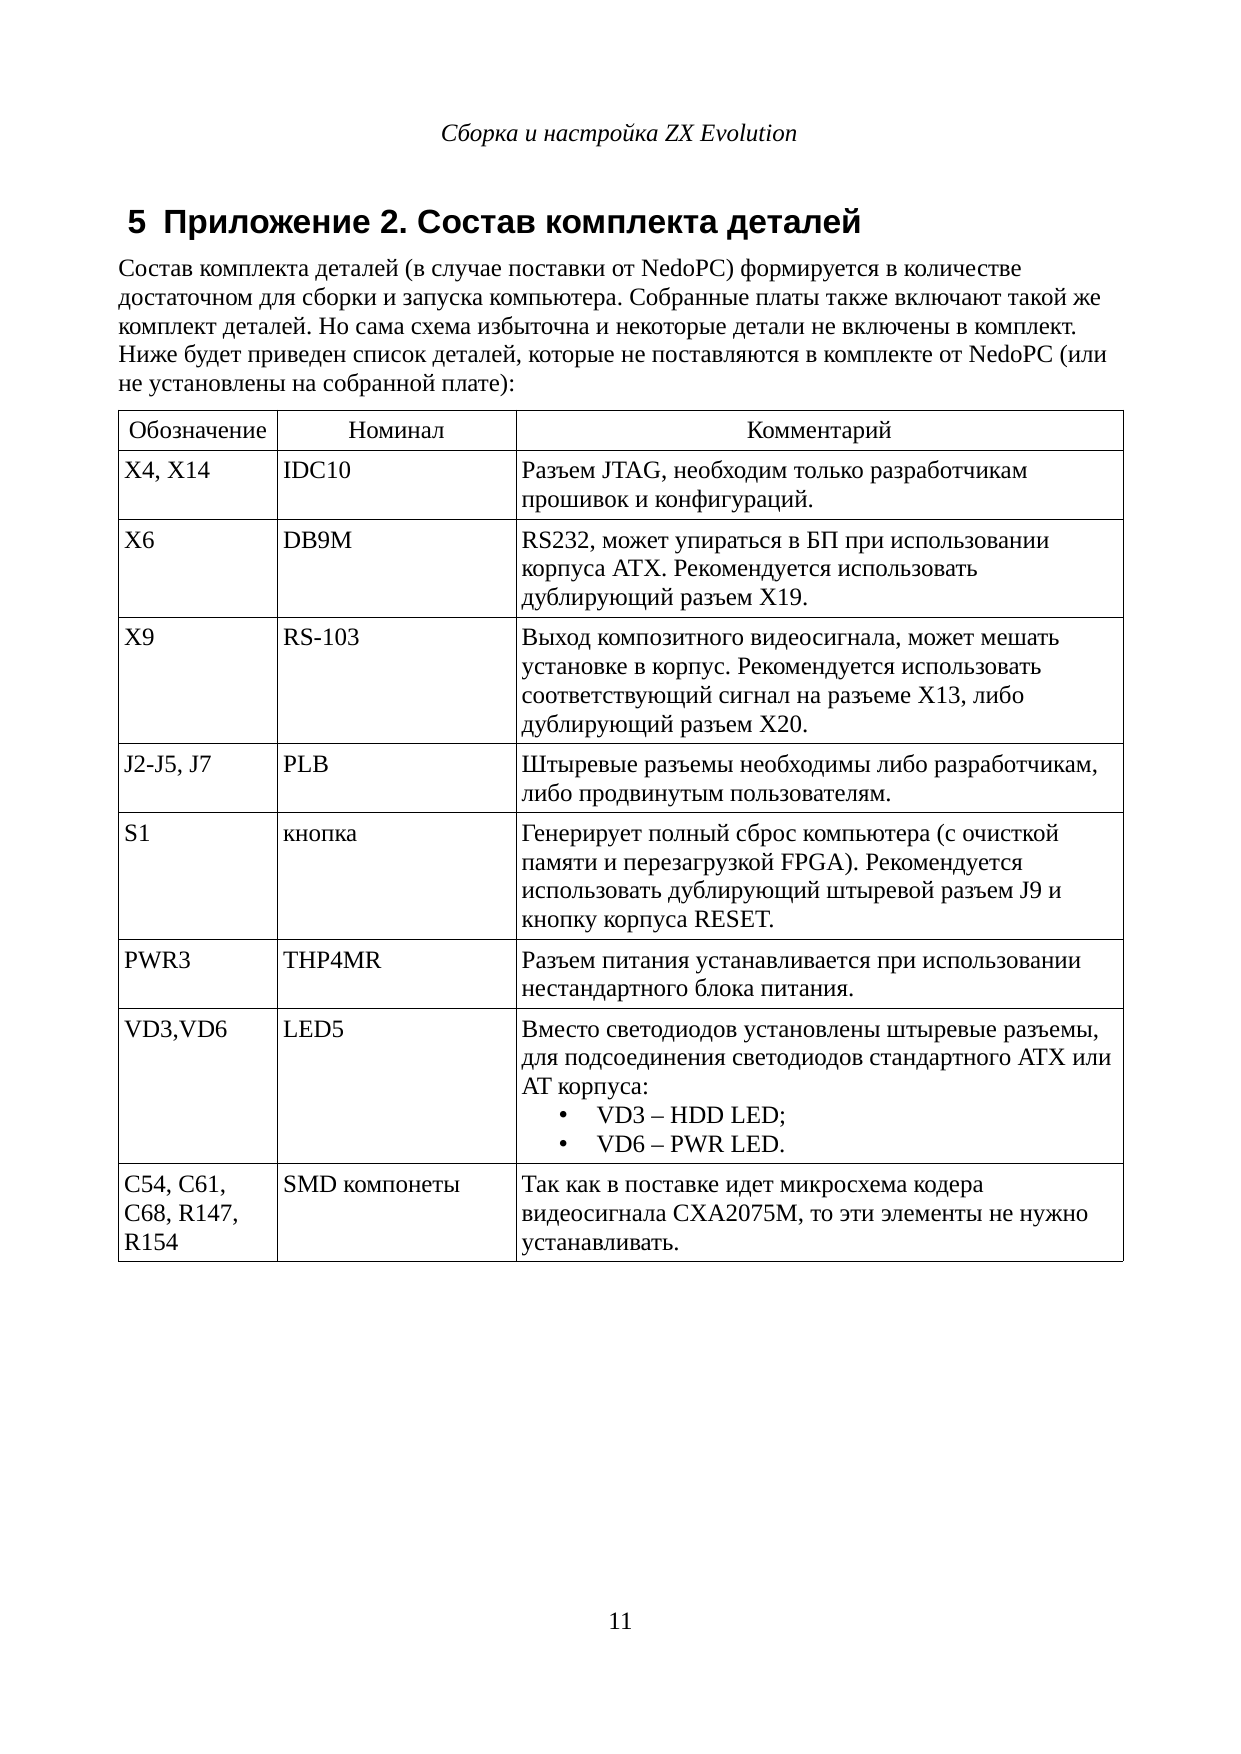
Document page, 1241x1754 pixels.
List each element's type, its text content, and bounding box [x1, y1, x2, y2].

table_cell SMD компонеты [278, 1164, 516, 1261]
table_cell PWR3 [119, 940, 277, 1008]
table_cell Штыревые разъемы необходимы либо разработчикам, либо продвинутым пользователям. [517, 744, 1123, 812]
table_cell RS-103 [278, 618, 516, 743]
table_cell LED5 [278, 1009, 516, 1163]
table_cell Разъем JTAG, необходим только разработчикам прошивок и конфигураций. [517, 451, 1123, 519]
table_cell Так как в поставке идет микросхема кодера видеосигнала CXA2075M, то эти элементы не нужно устанавливать. [517, 1164, 1123, 1261]
table_cell X9 [119, 618, 277, 743]
table_cell J2-J5, J7 [119, 744, 277, 812]
table_cell VD3,VD6 [119, 1009, 277, 1163]
table_cell Генерирует полный сброс компьютера (с очисткой памяти и перезагрузкой FPGA). Рекомендуется использовать дублирующий штыревой разъем J9 и кнопку корпуса RESET. [517, 813, 1123, 939]
table_cell RS232, может упираться в БП при использовании корпуса АТХ. Рекомендуется использовать дублирующий разъем X19. [517, 520, 1123, 617]
table_cell IDC10 [278, 451, 516, 519]
table_cell THP4MR [278, 940, 516, 1008]
table_cell кнопка [278, 813, 516, 939]
table_cell Выход композитного видеосигнала, может мешать установке в корпус. Рекомендуется использовать соответствующий сигнал на разъеме X13, либо дублирующий разъем X20. [517, 618, 1123, 743]
table_cell S1 [119, 813, 277, 939]
table_cell C54, C61, C68, R147, R154 [119, 1164, 277, 1261]
table_cell DB9M [278, 520, 516, 617]
table_cell X6 [119, 520, 277, 617]
table_cell X4, X14 [119, 451, 277, 519]
subtitle Приложение 2. Состав комплекта деталей [118, 202, 1122, 241]
table_cell Вместо светодиодов установлены штыревые разъемы, для подсоединения светодиодов стандартного ATX или AT корпуса: VD3 – HDD LED; VD6 – PWR LED. [517, 1009, 1123, 1163]
table_header Комментарий [517, 411, 1123, 450]
text Состав комплекта деталей (в случае поставки от NedoPC) формируется в количестве достаточном для сборки и запуска компьютера. Собранные платы также включают такой же комплект деталей. Но сама схема избыточна и некоторые детали не включены в комплект. Ниже будет приведен список деталей, которые не поставляются в комплекте от NedoPC (или не установлены на собранной плате): [118, 253, 1122, 397]
table_cell Разъем питания устанавливается при использовании нестандартного блока питания. [517, 940, 1123, 1008]
table_cell PLB [278, 744, 516, 812]
table_header Обозначение [119, 411, 277, 450]
table_header Номинал [278, 411, 516, 450]
